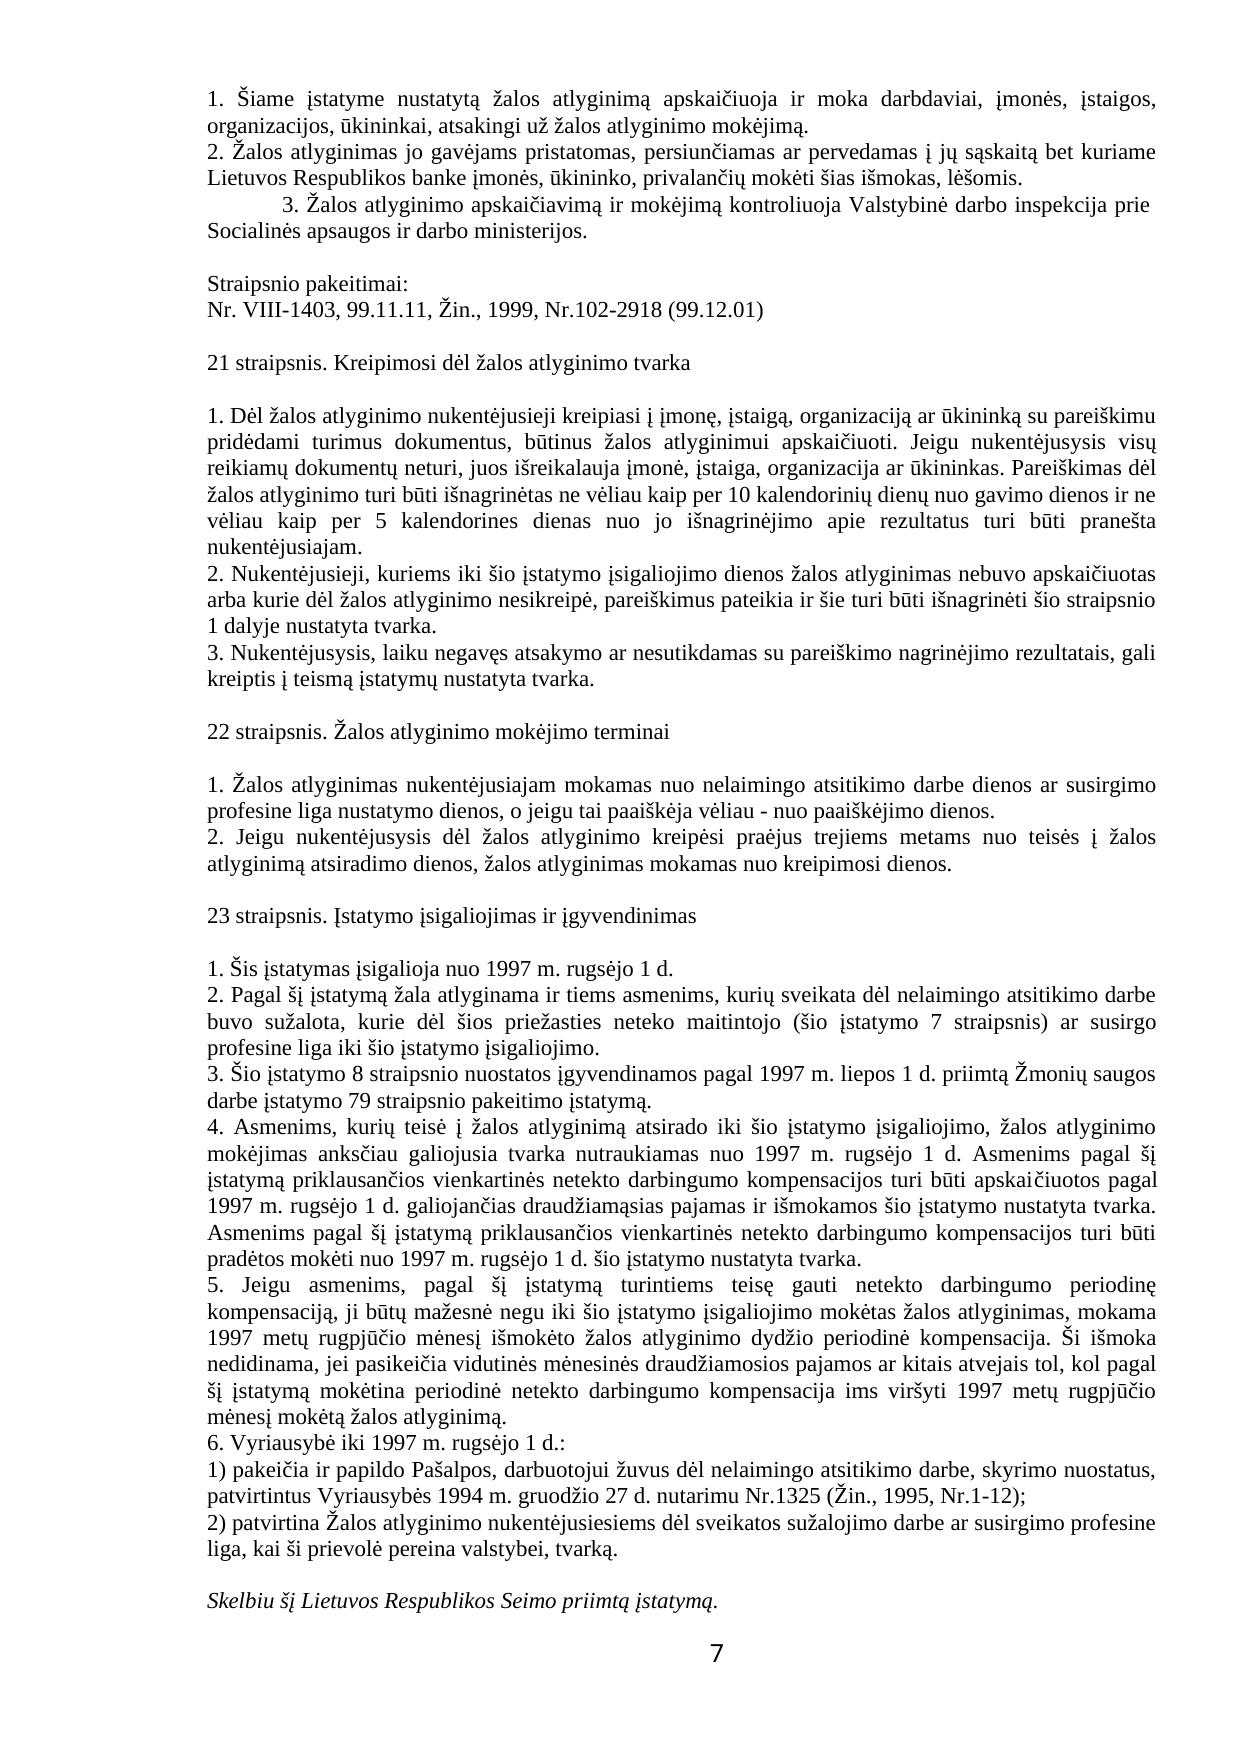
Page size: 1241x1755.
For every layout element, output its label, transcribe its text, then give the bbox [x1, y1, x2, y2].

text 23 straipsnis. Įstatymo įsigaliojimas ir įgyvendinimas [207, 902, 1158, 929]
text 5. Jeigu asmenims, pagal šį įstatymą turintiems teisę gauti netekto darbingumo periodinę kompensaciją, ji būtų mažesnė negu iki šio įstatymo įsigaliojimo mokėtas žalos atlyginimas, mokama 1997 metų rugpjūčio mėnesį išmokėto žalos atlyginimo dydžio periodinė kompensacija. Ši išmoka nedidinama, jei pasikeičia vidutinės mėnesinės draudžiamosios pajamos ar kitais atvejais tol, kol pagal šį įstatymą mokėtina periodinė netekto darbingumo kompensacija ims viršyti 1997 metų rugpjūčio mėnesį mokėtą žalos atlyginimą. [207, 1271, 1158, 1429]
text 1. Šis įstatymas įsigalioja nuo 1997 m. rugsėjo 1 d. [207, 955, 1158, 981]
text 1. Žalos atlyginimas nukentėjusiajam mokamas nuo nelaimingo atsitikimo darbe dienos ar susirgimo profesine liga nustatymo dienos, o jeigu tai paaiškėja vėliau - nuo paaiškėjimo dienos. [207, 771, 1158, 823]
text Straipsnio pakeitimai: [207, 270, 1158, 296]
text 3. Šio įstatymo 8 straipsnio nuostatos įgyvendinamos pagal 1997 m. liepos 1 d. priimtą Žmonių saugos darbe įstatymo 79 straipsnio pakeitimo įstatymą. [207, 1061, 1158, 1113]
text 2. Jeigu nukentėjusysis dėl žalos atlyginimo kreipėsi praėjus trejiems metams nuo teisės į žalos atlyginimą atsiradimo dienos, žalos atlyginimas mokamas nuo kreipimosi dienos. [207, 823, 1158, 876]
text 4. Asmenims, kurių teisė į žalos atlyginimą atsirado iki šio įstatymo įsigaliojimo, žalos atlyginimo mokėjimas anksčiau galiojusia tvarka nutraukiamas nuo 1997 m. rugsėjo 1 d. Asmenims pagal šį įstatymą priklausančios vienkartinės netekto darbingumo kompensacijos turi būti apskai­čiuotos pagal 1997 m. rugsėjo 1 d. galiojančias draudžiamąsias pajamas ir išmokamos šio įstatymo nustatyta tvarka. Asmenims pagal šį įstatymą priklausančios vienkartinės netekto darbingumo kompensacijos turi būti pradėtos mokėti nuo 1997 m. rugsėjo 1 d. šio įstatymo nustatyta tvarka. [207, 1113, 1158, 1271]
text Nr. VIII-1403, 99.11.11, Žin., 1999, Nr.102-2918 (99.12.01) [207, 296, 1152, 323]
text 3. Žalos atlyginimo apskaičiavimą ir mokėjimą kontroliuoja Valstybinė darbo inspekcija prie Socialinės apsaugos ir darbo ministerijos. [207, 191, 1152, 243]
text 6. Vyriausybė iki 1997 m. rugsėjo 1 d.: [207, 1429, 1158, 1456]
text 2. Pagal šį įstatymą žala atlyginama ir tiems asmenims, kurių sveikata dėl nelaimingo atsitikimo darbe buvo sužalota, kurie dėl šios priežasties neteko maitintojo (šio įstatymo 7 straipsnis) ar susirgo profesine liga iki šio įstatymo įsigaliojimo. [207, 981, 1158, 1061]
text 2. Žalos atlyginimas jo gavėjams pristatomas, persiunčiamas ar pervedamas į jų sąskaitą bet kuriame Lietuvos Respublikos banke įmonės, ūkininko, privalančių mokėti šias išmokas, lėšomis. [207, 138, 1158, 191]
text 21 straipsnis. Kreipimosi dėl žalos atlyginimo tvarka [207, 349, 1158, 375]
text 3. Nukentėjusysis, laiku negavęs atsakymo ar nesutikdamas su pareiškimo nagrinėjimo rezultatais, gali kreiptis į teismą įstatymų nustatyta tvarka. [207, 639, 1158, 692]
text 22 straipsnis. Žalos atlyginimo mokėjimo terminai [207, 718, 1158, 744]
text 1. Dėl žalos atlyginimo nukentėjusieji kreipiasi į įmonę, įstaigą, organizaciją ar ūkininką su pareiškimu pridėdami turimus dokumentus, būtinus žalos atlyginimui apskaičiuoti. Jeigu nukentėjusysis visų reikiamų dokumentų neturi, juos išreikalauja įmonė, įstaiga, organizacija ar ūkininkas. Pareiškimas dėl žalos atlyginimo turi būti išnagrinėtas ne vėliau kaip per 10 kalendorinių dienų nuo gavimo dienos ir ne vėliau kaip per 5 kalendorines dienas nuo jo išnagrinėjimo apie rezultatus turi būti pranešta nukentėjusiajam. [207, 402, 1158, 560]
text Skelbiu šį Lietuvos Respublikos Seimo priimtą įstatymą. [207, 1588, 1158, 1614]
text 1. Šiame įstatyme nustatytą žalos atlyginimą apskaičiuoja ir moka darbdaviai, įmonės, įstaigos, organizacijos, ūkininkai, atsakingi už žalos atlyginimo mokėjimą. [207, 85, 1158, 138]
text 2) patvirtina Žalos atlyginimo nukentėjusiesiems dėl sveikatos sužalojimo darbe ar susirgimo profesine liga, kai ši prievolė pereina valstybei, tvarką. [207, 1508, 1158, 1561]
text 2. Nukentėjusieji, kuriems iki šio įstatymo įsigaliojimo dienos žalos atlyginimas nebuvo apskaičiuotas arba kurie dėl žalos atlyginimo nesikreipė, pareiškimus pateikia ir šie turi būti išnagrinėti šio straipsnio 1 dalyje nustatyta tvarka. [207, 560, 1158, 639]
text 1) pakeičia ir papildo Pašalpos, darbuotojui žuvus dėl nelaimingo atsitikimo darbe, skyrimo nuostatus, patvirtintus Vyriausybės 1994 m. gruodžio 27 d. nutarimu Nr.1325 (Žin., 1995, Nr.1-12); [207, 1456, 1158, 1508]
